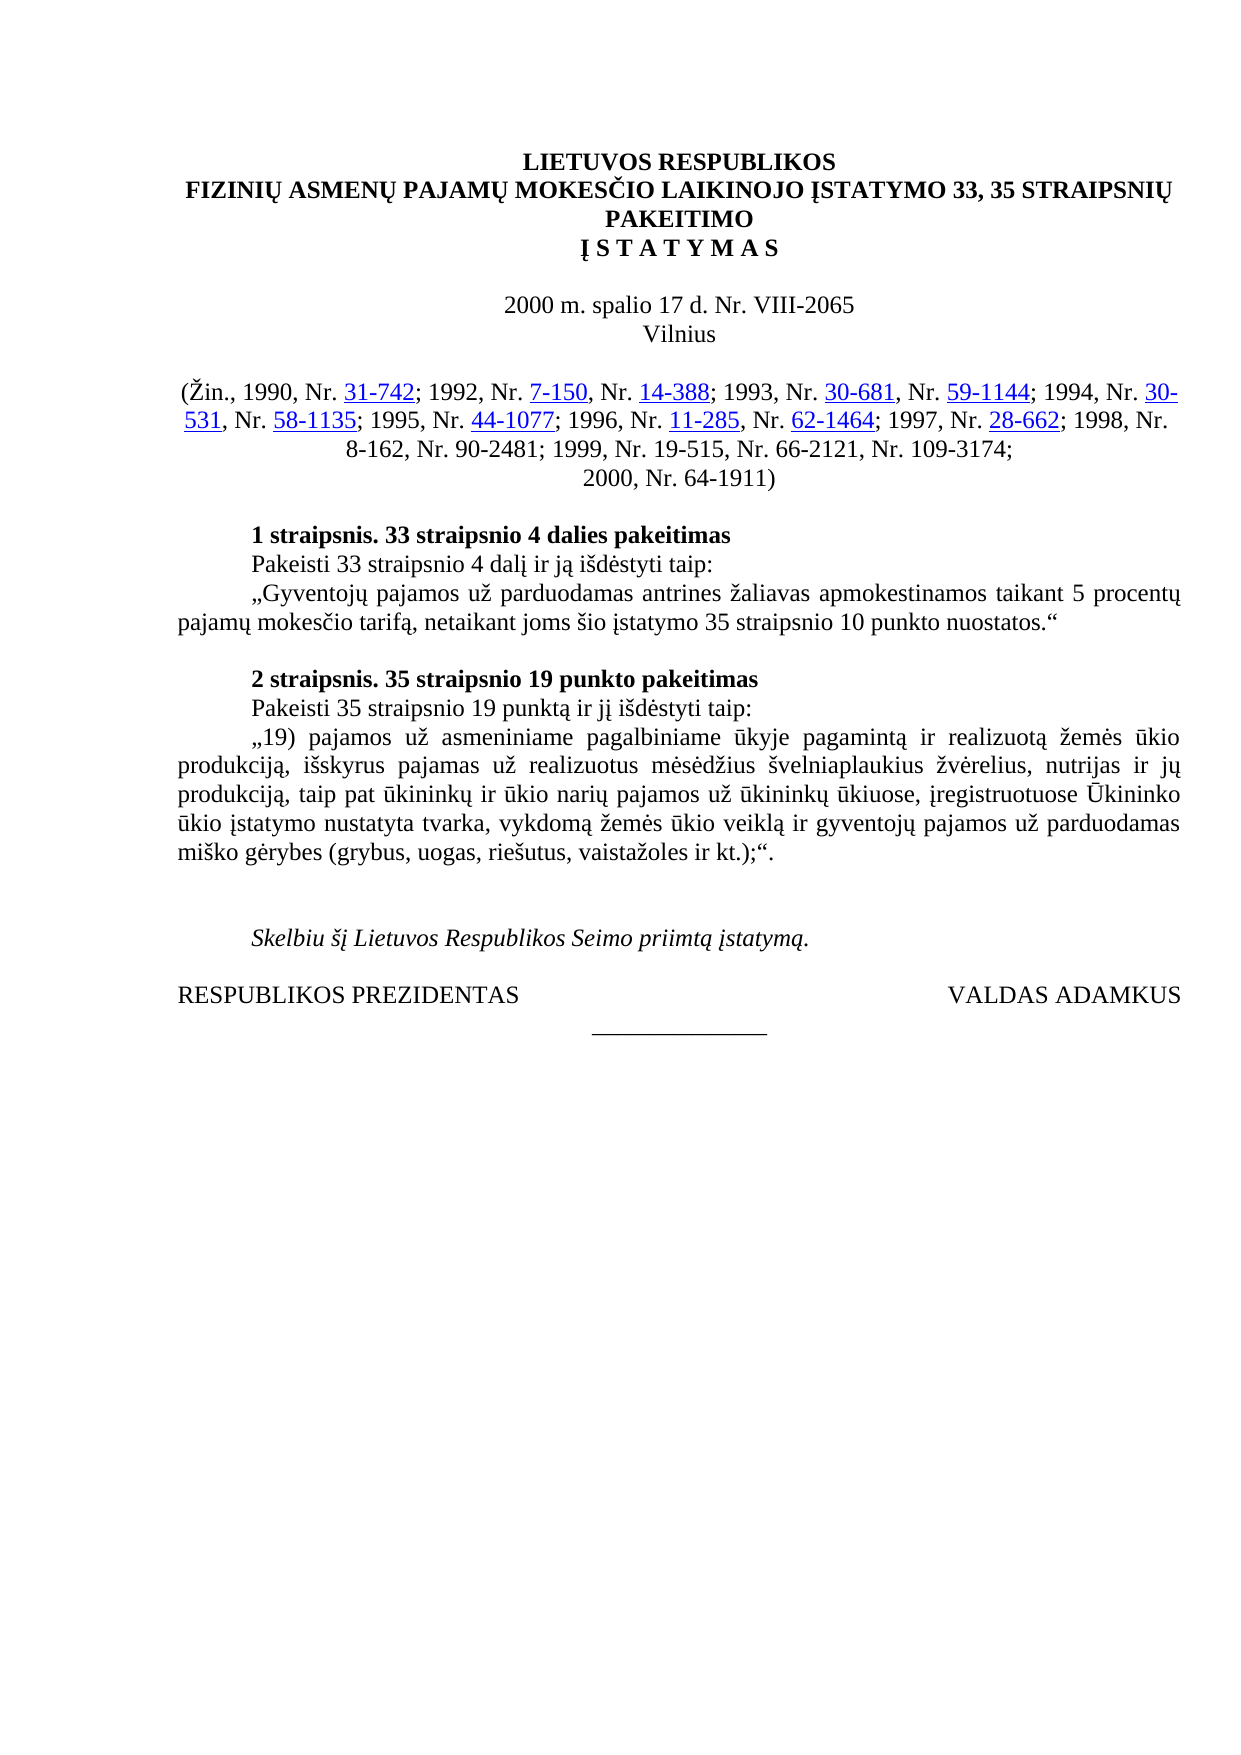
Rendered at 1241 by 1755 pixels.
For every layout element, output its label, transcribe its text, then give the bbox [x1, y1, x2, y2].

text „Gyventojų pajamos už parduodamas antrines žaliavas apmokestinamos taikant 5 procentų pajamų mokesčio tarifą, netaikant joms šio įstatymo 35 straipsnio 10 punkto nuostatos.“ [177, 578, 1181, 636]
text ______________ [177, 1009, 1181, 1038]
text Pakeisti 33 straipsnio 4 dalį ir ją išdėstyti taip: [177, 549, 1181, 578]
text 8-162, Nr. 90-2481; 1999, Nr. 19-515, Nr. 66-2121, Nr. 109-3174; [177, 434, 1181, 463]
text 2 straipsnis. 35 straipsnio 19 punkto pakeitimas [177, 664, 1181, 693]
text FIZINIŲ ASMENŲ PAJAMŲ MOKESČIO LAIKINOJO ĮSTATYMO 33, 35 STRAIPSNIŲ PAKEITIMO [177, 176, 1181, 233]
text Į S T A T Y M A S [177, 233, 1181, 262]
text Vilnius [177, 319, 1181, 348]
text Pakeisti 35 straipsnio 19 punktą ir jį išdėstyti taip: [177, 693, 1181, 722]
text 2000, Nr. 64-1911) [177, 463, 1181, 492]
text 2000 m. spalio 17 d. Nr. VIII-2065 [177, 291, 1181, 319]
text RESPUBLIKOS PREZIDENTAS VALDAS ADAMKUS [177, 981, 1181, 1009]
text (Žin., 1990, Nr. 31-742; 1992, Nr. 7-150, Nr. 14-388; 1993, Nr. 30-681, Nr. 59-1144; 1994, Nr. 30-531, Nr. 58-1135; 1995, Nr. 44-1077; 1996, Nr. 11-285, Nr. 62-1464; 1997, Nr. 28-662; 1998, Nr. [177, 377, 1181, 434]
text Skelbiu šį Lietuvos Respublikos Seimo priimtą įstatymą. [177, 923, 1181, 952]
text 1 straipsnis. 33 straipsnio 4 dalies pakeitimas [177, 521, 1181, 549]
text „19) pajamos už asmeniniame pagalbiniame ūkyje pagamintą ir realizuotą žemės ūkio produkciją, išskyrus pajamas už realizuotus mėsėdžius švelniaplaukius žvėrelius, nutrijas ir jų produkciją, taip pat ūkininkų ir ūkio narių pajamos už ūkininkų ūkiuose, įregistruotuose Ūkininko ūkio įstatymo nustatyta tvarka, vykdomą žemės ūkio veiklą ir gyventojų pajamos už parduodamas miško gėrybes (grybus, uogas, riešutus, vaistažoles ir kt.);“. [177, 722, 1181, 866]
text LIETUVOS RESPUBLIKOS [177, 147, 1181, 176]
